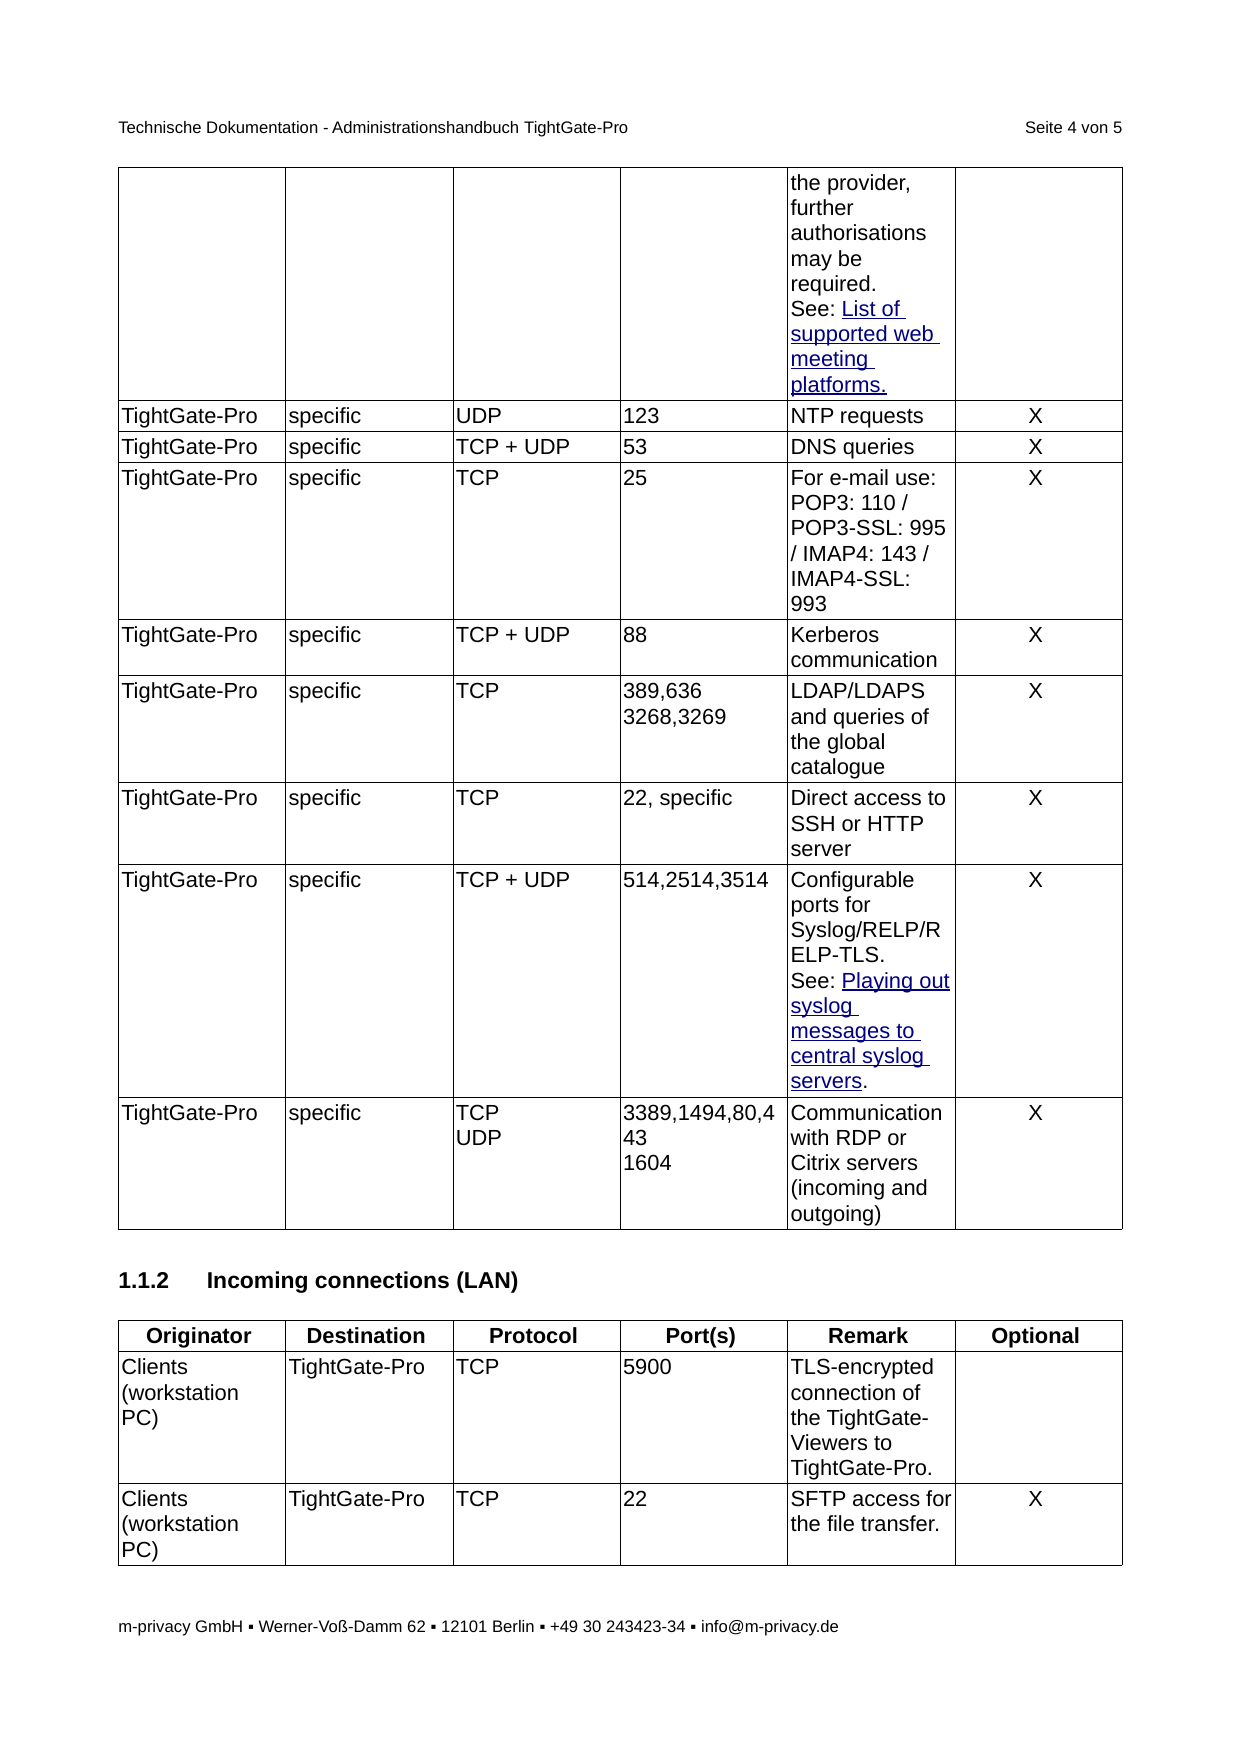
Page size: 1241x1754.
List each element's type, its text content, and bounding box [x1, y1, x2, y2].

table_cell TCP [454, 1352, 620, 1483]
table_cell Configurable ports for Syslog/RELP/RELP-TLS. See: Playing out syslog messages to central syslog servers. [788, 865, 955, 1097]
table_cell TCP [454, 463, 620, 619]
table_cell For e-mail use: POP3: 110 / POP3-SSL: 995 / IMAP4: 143 / IMAP4-SSL: 993 [788, 463, 955, 619]
table_cell TCP + UDP [454, 620, 620, 675]
table_header Protocol [454, 1321, 620, 1351]
table_cell 3389,1494,80,443 1604 [621, 1098, 787, 1228]
table_cell TCP [454, 676, 620, 782]
table_cell 514,2514,3514 [621, 865, 787, 1097]
table_cell [286, 168, 453, 399]
table_cell specific [286, 432, 453, 462]
table_header Destination [286, 1321, 453, 1351]
table_cell 5900 [621, 1352, 787, 1483]
table_cell specific [286, 620, 453, 675]
table_cell TightGate-Pro [286, 1352, 453, 1483]
subtitle Incoming connections (LAN) [118, 1267, 1122, 1293]
table_cell TCP [454, 1484, 620, 1565]
table_cell Clients (workstation PC) [119, 1484, 285, 1565]
table_cell X [956, 432, 1122, 462]
table_cell SFTP access for the file transfer. [788, 1484, 955, 1565]
table_cell X [956, 463, 1122, 619]
table_cell UDP [454, 401, 620, 431]
table_cell 53 [621, 432, 787, 462]
table_cell TCP + UDP [454, 865, 620, 1097]
table_cell the provider, further authorisations may be required. See: List of supported web meeting platforms. [788, 168, 955, 399]
table_cell 389,636 3268,3269 [621, 676, 787, 782]
table_cell 88 [621, 620, 787, 675]
table_cell TightGate-Pro [119, 620, 285, 675]
table_cell [956, 1352, 1122, 1483]
table_cell TightGate-Pro [119, 432, 285, 462]
table_header Port(s) [621, 1321, 787, 1351]
table_cell TightGate-Pro [286, 1484, 453, 1565]
table_header Originator [119, 1321, 285, 1351]
table_header Optional [956, 1321, 1122, 1351]
table_cell specific [286, 463, 453, 619]
table_cell DNS queries [788, 432, 955, 462]
table_cell Communication with RDP or Citrix servers (incoming and outgoing) [788, 1098, 955, 1228]
table_cell 25 [621, 463, 787, 619]
table_cell NTP requests [788, 401, 955, 431]
table_cell [119, 168, 285, 399]
table_cell TLS-encrypted connection of the TightGate-Viewers to TightGate-Pro. [788, 1352, 955, 1483]
table_cell X [956, 865, 1122, 1097]
table_cell TCP + UDP [454, 432, 620, 462]
table_cell LDAP/LDAPS and queries of the global catalogue [788, 676, 955, 782]
table_cell X [956, 401, 1122, 431]
table_cell specific [286, 676, 453, 782]
table_cell X [956, 783, 1122, 864]
table_header Remark [788, 1321, 955, 1351]
table_cell 123 [621, 401, 787, 431]
table_cell X [956, 620, 1122, 675]
table_cell X [956, 1484, 1122, 1565]
table_cell specific [286, 401, 453, 431]
table_cell TCP UDP [454, 1098, 620, 1228]
table_cell X [956, 676, 1122, 782]
table_cell TightGate-Pro [119, 463, 285, 619]
table_cell TightGate-Pro [119, 865, 285, 1097]
table_cell 22, specific [621, 783, 787, 864]
table_cell specific [286, 1098, 453, 1228]
table_cell X [956, 1098, 1122, 1228]
table_cell TightGate-Pro [119, 783, 285, 864]
table_cell Kerberos communication [788, 620, 955, 675]
table_cell specific [286, 865, 453, 1097]
table_cell specific [286, 783, 453, 864]
table_cell [621, 168, 787, 399]
table_cell [956, 168, 1122, 399]
table_cell TightGate-Pro [119, 676, 285, 782]
table_cell [454, 168, 620, 399]
table_cell TightGate-Pro [119, 401, 285, 431]
table_cell TCP [454, 783, 620, 864]
table_cell TightGate-Pro [119, 1098, 285, 1228]
table_cell 22 [621, 1484, 787, 1565]
table_cell Direct access to SSH or HTTP server [788, 783, 955, 864]
table_cell Clients (workstation PC) [119, 1352, 285, 1483]
